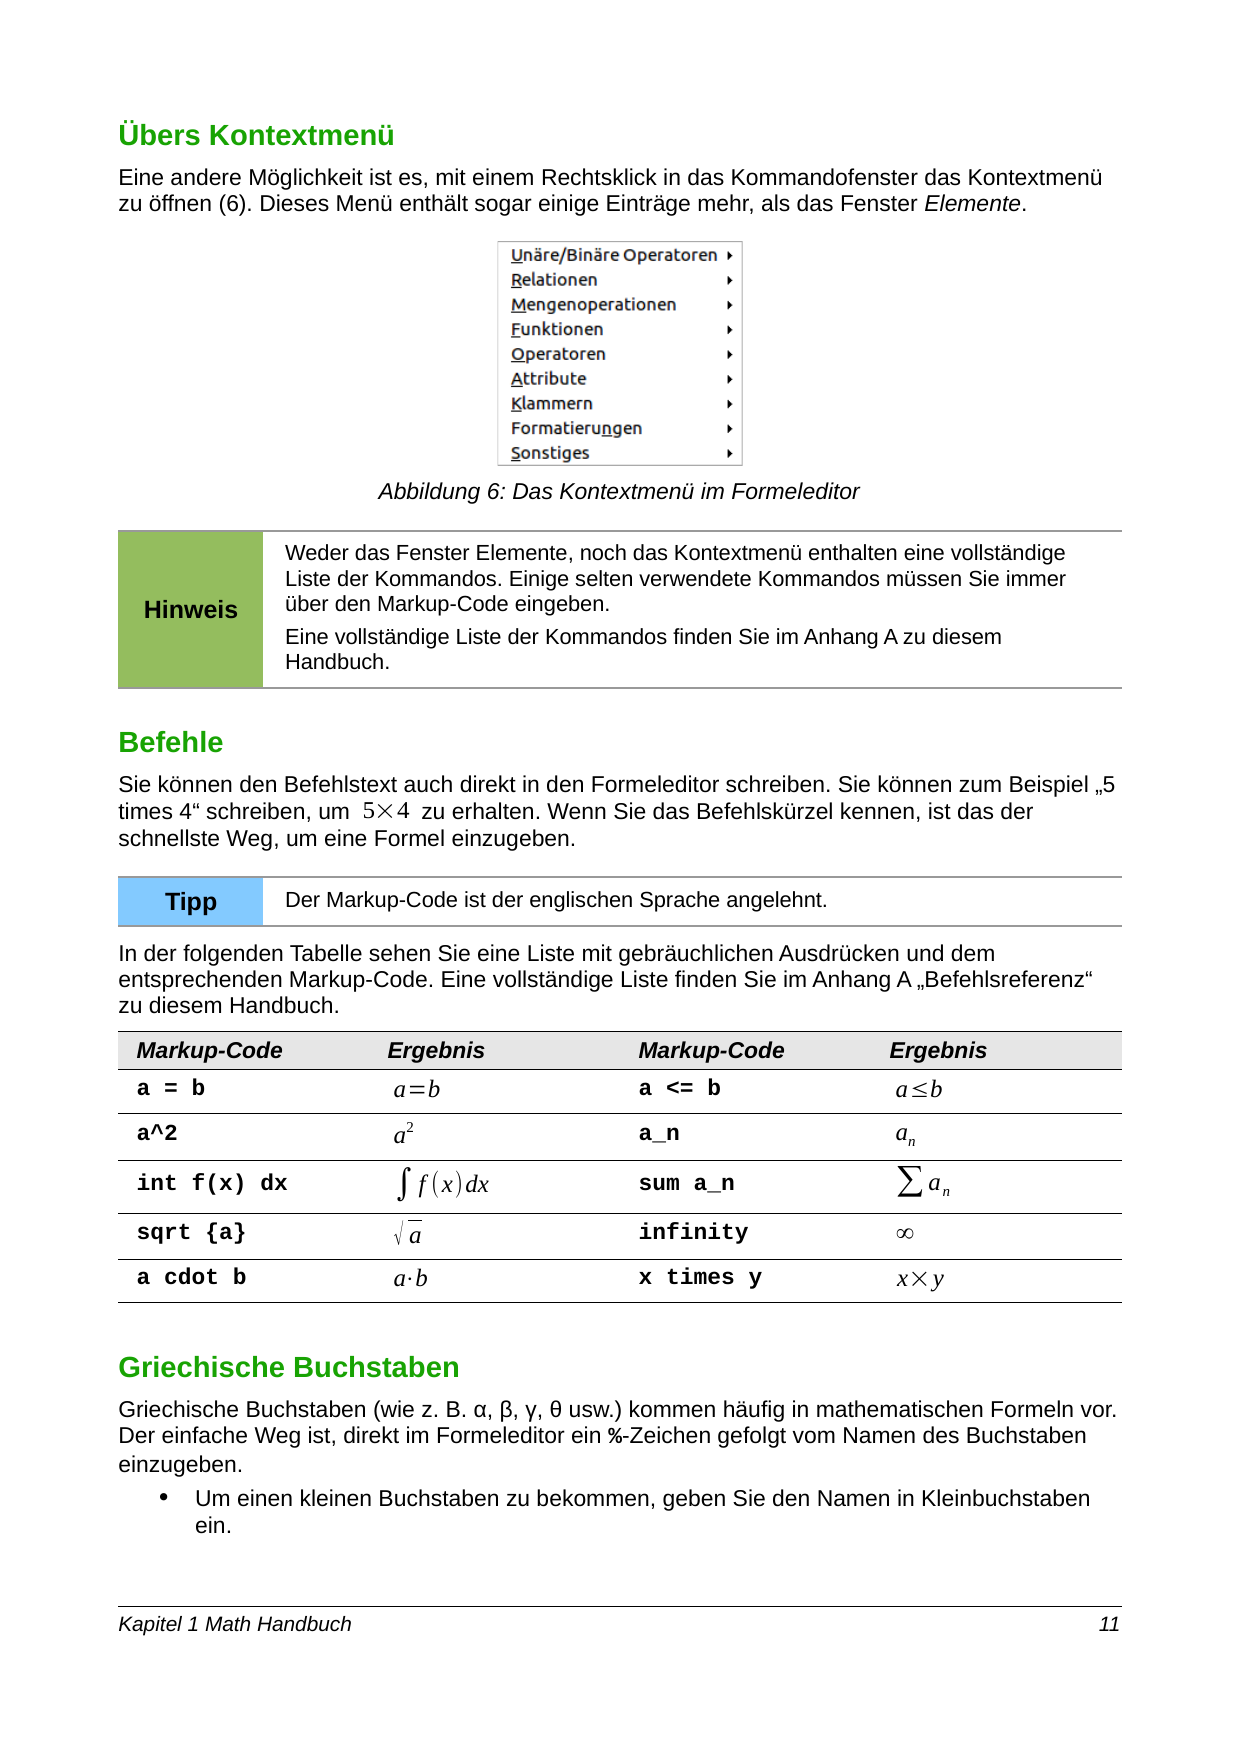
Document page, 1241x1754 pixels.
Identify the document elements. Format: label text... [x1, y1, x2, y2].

table_cell a cdot b [118, 1260, 369, 1302]
subtitle Übers Kontextmenü [118, 118, 1122, 152]
table_cell infinity [620, 1214, 871, 1258]
text Eine andere Möglichkeit ist es, mit einem Rechtsklick in das Kommandofenster das Kontextmenü zu öffnen (Abbildung 6). Dieses Menü enthält sogar einige Einträge mehr, als das Fenster Elemente. [118, 164, 1122, 217]
table_header Tipp [118, 878, 263, 925]
table_cell [369, 1161, 620, 1213]
table_cell [369, 1070, 620, 1113]
table_header Ergebnis [871, 1032, 1122, 1069]
text Sie können den Befehlstext auch direkt in den Formeleditor schreiben. Sie können zum Beispiel „5 times 4“ schreiben, um zu erhalten. Wenn Sie das Befehlskürzel kennen, ist das der schnellste Weg, um eine Formel einzugeben. [118, 771, 1122, 851]
table_cell [871, 1214, 1122, 1258]
table_header Markup-Code [620, 1032, 871, 1069]
table_cell [369, 1260, 620, 1302]
table_cell a_n [620, 1114, 871, 1159]
list Griechische Buchstaben (wie z. B. α, β, γ, θ usw.) kommen häufig in mathematischen Formeln vor. Der einfache Weg ist, direkt im Formeleditor ein %-Zeichen gefolgt vom Namen des Buchstaben einzugeben. [118, 1396, 1122, 1477]
table_cell [871, 1260, 1122, 1302]
table_cell int f(x) dx [118, 1161, 369, 1213]
text Abbildung 6: Das Kontextmenü im Formeleditor [378, 478, 862, 504]
table_cell [871, 1070, 1122, 1113]
table_cell a = b [118, 1070, 369, 1113]
table_header Weder das Fenster Elemente, noch das Kontextmenü enthalten eine vollständige Liste der Kommandos. Einige selten verwendete Kommandos müssen Sie immer über den Markup-Code eingeben. Eine vollständige Liste der Kommandos finden Sie im Anhang A zu diesem Handbuch. [264, 532, 1122, 687]
picture [497, 241, 743, 466]
table_cell [871, 1161, 1122, 1213]
table_header Hinweis [118, 532, 263, 687]
list Um einen kleinen Buchstaben zu bekommen, geben Sie den Namen in Kleinbuchstaben ein. [156, 1483, 1122, 1539]
table_cell sum a_n [620, 1161, 871, 1213]
table_cell x times y [620, 1260, 871, 1302]
text In der folgenden Tabelle sehen Sie eine Liste mit gebräuchlichen Ausdrücken und dem entsprechenden Markup-Code. Eine vollständige Liste finden Sie im Anhang A „Befehlsreferenz“ zu diesem Handbuch. [118, 940, 1122, 1019]
table_header Markup-Code [118, 1032, 369, 1069]
subtitle Befehle [118, 725, 1122, 758]
table_header Ergebnis [369, 1032, 620, 1069]
table_cell a <= b [620, 1070, 871, 1113]
table_cell [871, 1114, 1122, 1159]
table_cell a^2 [118, 1114, 369, 1159]
subtitle Griechische Buchstaben [118, 1350, 1122, 1383]
table_cell sqrt {a} [118, 1214, 369, 1258]
table_cell [369, 1214, 620, 1258]
table_cell [369, 1114, 620, 1159]
table_header Der Markup-Code ist der englischen Sprache angelehnt. [264, 878, 1122, 925]
